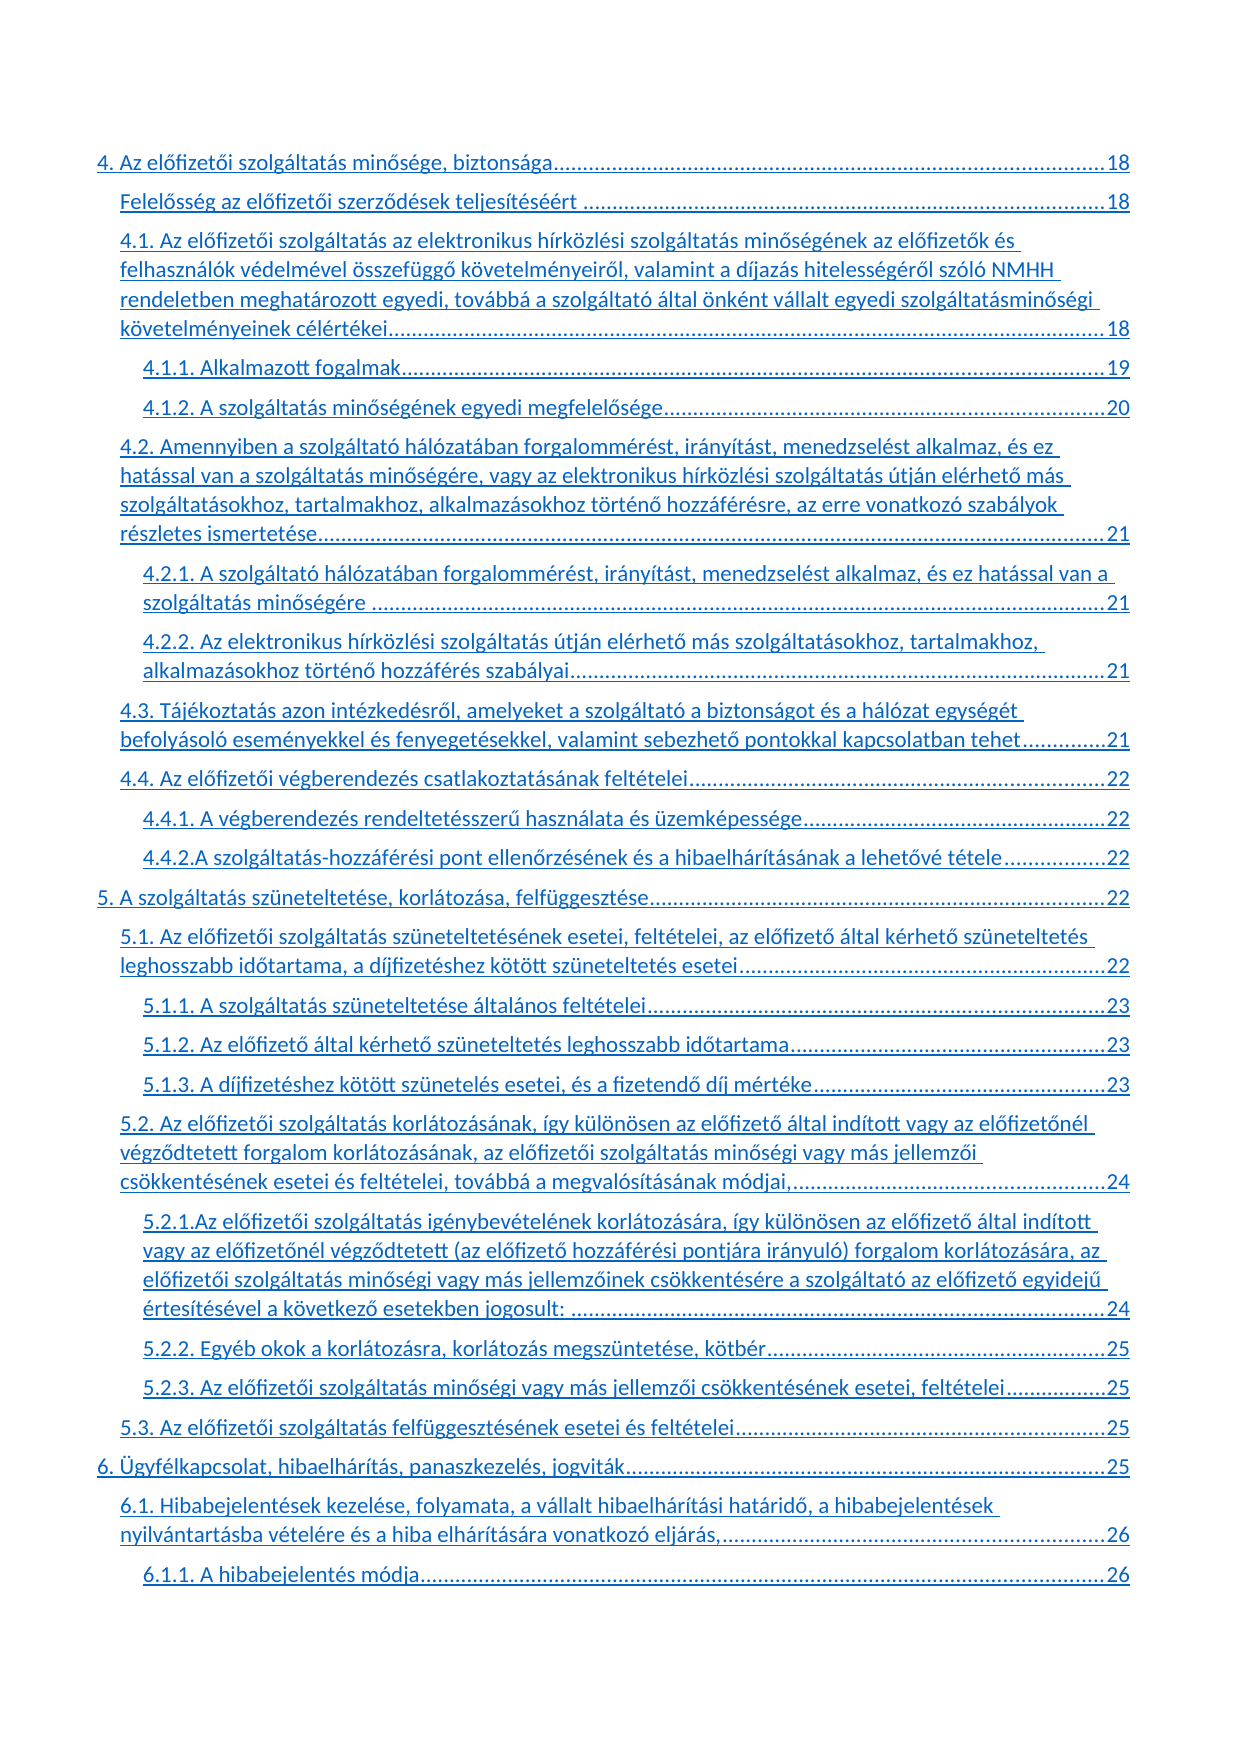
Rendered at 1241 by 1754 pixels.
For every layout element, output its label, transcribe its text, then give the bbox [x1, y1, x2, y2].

text Felelősség az előfizetői szerződések teljesítéséért 18 [120, 187, 1130, 211]
text 6.1. Hibabejelentések kezelése, folyamata, a vállalt hibaelhárítási határidő, a hibabejelentések nyilvántartásba vételére és a hiba elhárítására vonatkozó eljárás, 26 [120, 1492, 1130, 1545]
text 6.1.1. A hibabejelentés módja 26 [143, 1560, 1130, 1584]
text 5.1. Az előfizetői szolgáltatás szüneteltetésének esetei, feltételei, az előfizető által kérhető szüneteltetés leghosszabb időtartama, a díjfizetéshez kötött szüneteltetés esetei 22 [120, 922, 1130, 976]
text 5.1.2. Az előfizető által kérhető szüneteltetés leghosszabb időtartama 23 [143, 1030, 1130, 1054]
text 5.2.3. Az előfizetői szolgáltatás minőségi vagy más jellemzői csökkentésének esetei, feltételei 25 [143, 1373, 1130, 1397]
text 4.1.2. A szolgáltatás minőségének egyedi megfelelősége 20 [143, 393, 1130, 417]
text 4.4. Az előfizetői végberendezés csatlakoztatásának feltételei 22 [120, 764, 1130, 789]
text 4.2.2. Az elektronikus hírközlési szolgáltatás útján elérhető más szolgáltatásokhoz, tartalmakhoz, alkalmazásokhoz történő hozzáférés szabályai 21 [143, 627, 1130, 681]
text 4.2. Amennyiben a szolgáltató hálózatában forgalommérést, irányítást, menedzselést alkalmaz, és ez hatással van a szolgáltatás minőségére, vagy az elektronikus hírközlési szolgáltatás útján elérhető más szolgáltatásokhoz, tartalmakhoz, alkalmazásokhoz történő hozzáférésre, az erre vonatkozó szabályok részletes ismertetése 21 [120, 432, 1130, 543]
text 6. Ügyfélkapcsolat, hibaelhárítás, panaszkezelés, jogviták 25 [97, 1452, 1130, 1476]
text 5.2.2. Egyéb okok a korlátozásra, korlátozás megszüntetése, kötbér 25 [143, 1334, 1130, 1358]
text 5.1.3. A díjfizetéshez kötött szünetelés esetei, és a fizetendő díj mértéke 23 [143, 1070, 1130, 1094]
text 5.2.1.Az előfizetői szolgáltatás igénybevételének korlátozására, így különösen az előfizető által indított vagy az előfizetőnél végződtetett (az előfizető hozzáférési pontjára irányuló) forgalom korlátozására, az előfizetői szolgáltatás minőségi vagy más jellemzőinek csökkentésére a szolgáltató az előfizető egyidejű értesítésével a következő esetekben jogosult: 24 [143, 1207, 1130, 1318]
text 4.2.1. A szolgáltató hálózatában forgalommérést, irányítást, menedzselést alkalmaz, és ez hatással van a szolgáltatás minőségére 21 [143, 559, 1130, 612]
text 5. A szolgáltatás szüneteltetése, korlátozása, felfüggesztése 22 [97, 883, 1130, 907]
text 4.3. Tájékoztatás azon intézkedésről, amelyeket a szolgáltató a biztonságot és a hálózat egységét befolyásoló eseményekkel és fenyegetésekkel, valamint sebezhető pontokkal kapcsolatban tehet 21 [120, 696, 1130, 749]
text 5.1.1. A szolgáltatás szüneteltetése általános feltételei 23 [143, 991, 1130, 1015]
text 4.1. Az előfizetői szolgáltatás az elektronikus hírközlési szolgáltatás minőségének az előfizetők és felhasználók védelmével összefüggő követelményeiről, valamint a díjazás hitelességéről szóló NMHH rendeletben meghatározott egyedi, továbbá a szolgáltató által önként vállalt egyedi szolgáltatásminőségi követelményeinek célértékei 18 [120, 227, 1130, 338]
text 5.2. Az előfizetői szolgáltatás korlátozásának, így különösen az előfizető által indított vagy az előfizetőnél végződtetett forgalom korlátozásának, az előfizetői szolgáltatás minőségi vagy más jellemzői csökkentésének esetei és feltételei, továbbá a megvalósításának módjai, 24 [120, 1109, 1130, 1192]
text 4.4.1. A végberendezés rendeltetésszerű használata és üzemképessége 22 [143, 804, 1130, 828]
text 4.1.1. Alkalmazott fogalmak 19 [143, 353, 1130, 377]
text 4.4.2.A szolgáltatás-hozzáférési pont ellenőrzésének és a hibaelhárításának a lehetővé tétele 22 [143, 843, 1130, 868]
text 5.3. Az előfizetői szolgáltatás felfüggesztésének esetei és feltételei 25 [120, 1413, 1130, 1437]
text 4. Az előfizetői szolgáltatás minősége, biztonsága 18 [97, 148, 1130, 172]
